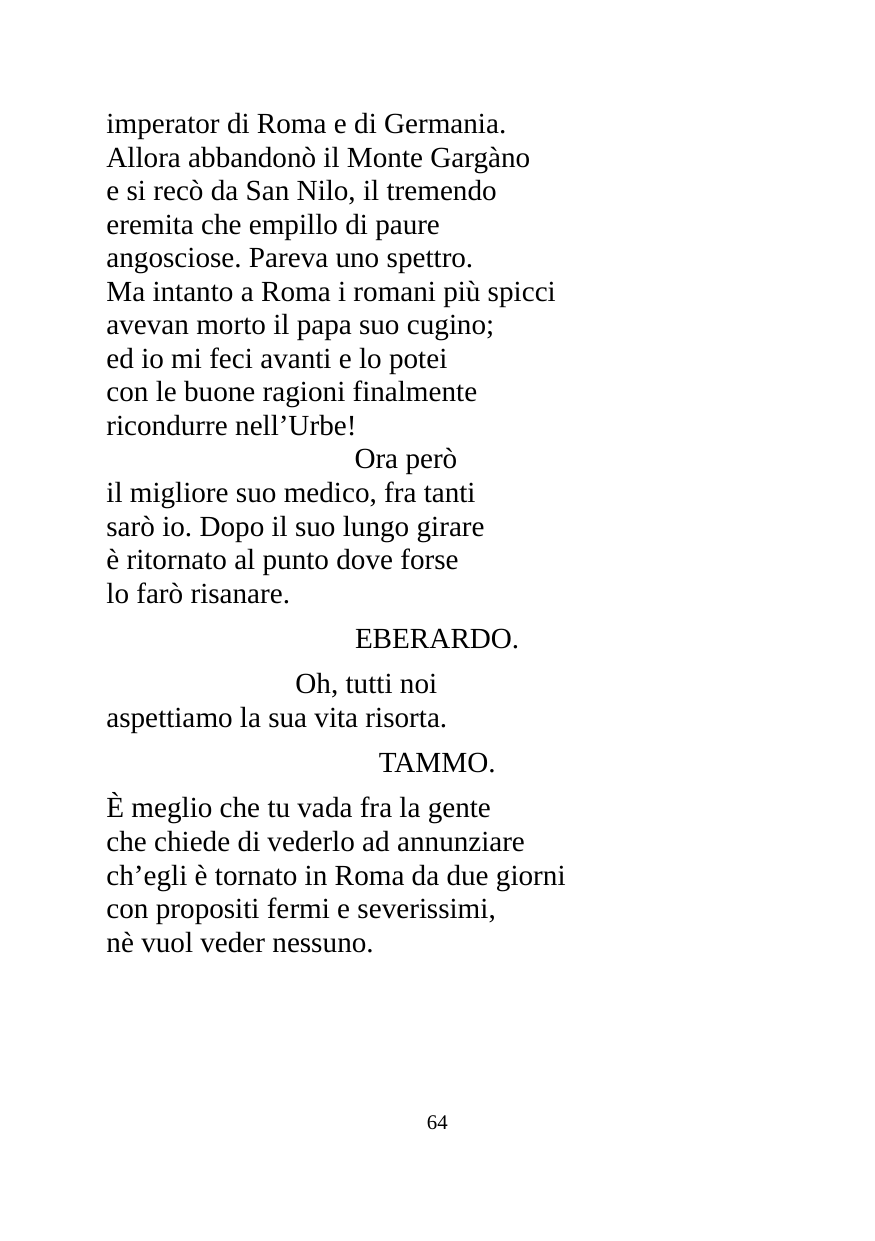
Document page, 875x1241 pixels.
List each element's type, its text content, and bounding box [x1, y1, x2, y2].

text Ora però il migliore suo medico, fra tanti sarò io. Dopo il suo lungo girare è ritornato al punto dove forse lo farò risanare. [106, 442, 768, 609]
text EBERARDO. [106, 621, 768, 655]
text imperator di Roma e di Germania. Allora abbandonò il Monte Gargàno e si recò da San Nilo, il tremendo eremita che empillo di paure angosciose. Pareva uno spettro. Ma intanto a Roma i romani più spicci avevan morto il papa suo cugino; ed io mi feci avanti e lo potei con le buone ragioni finalmente ricondurre nell’Urbe! [106, 106, 768, 442]
text È meglio che tu vada fra la gente che chiede di vederlo ad annunziare ch’egli è tornato in Roma da due giorni con propositi fermi e severissimi, nè vuol veder nessuno. [106, 791, 768, 958]
text Oh, tutti noi aspettiamo la sua vita risorta. [106, 666, 768, 733]
text TAMMO. [106, 745, 768, 779]
